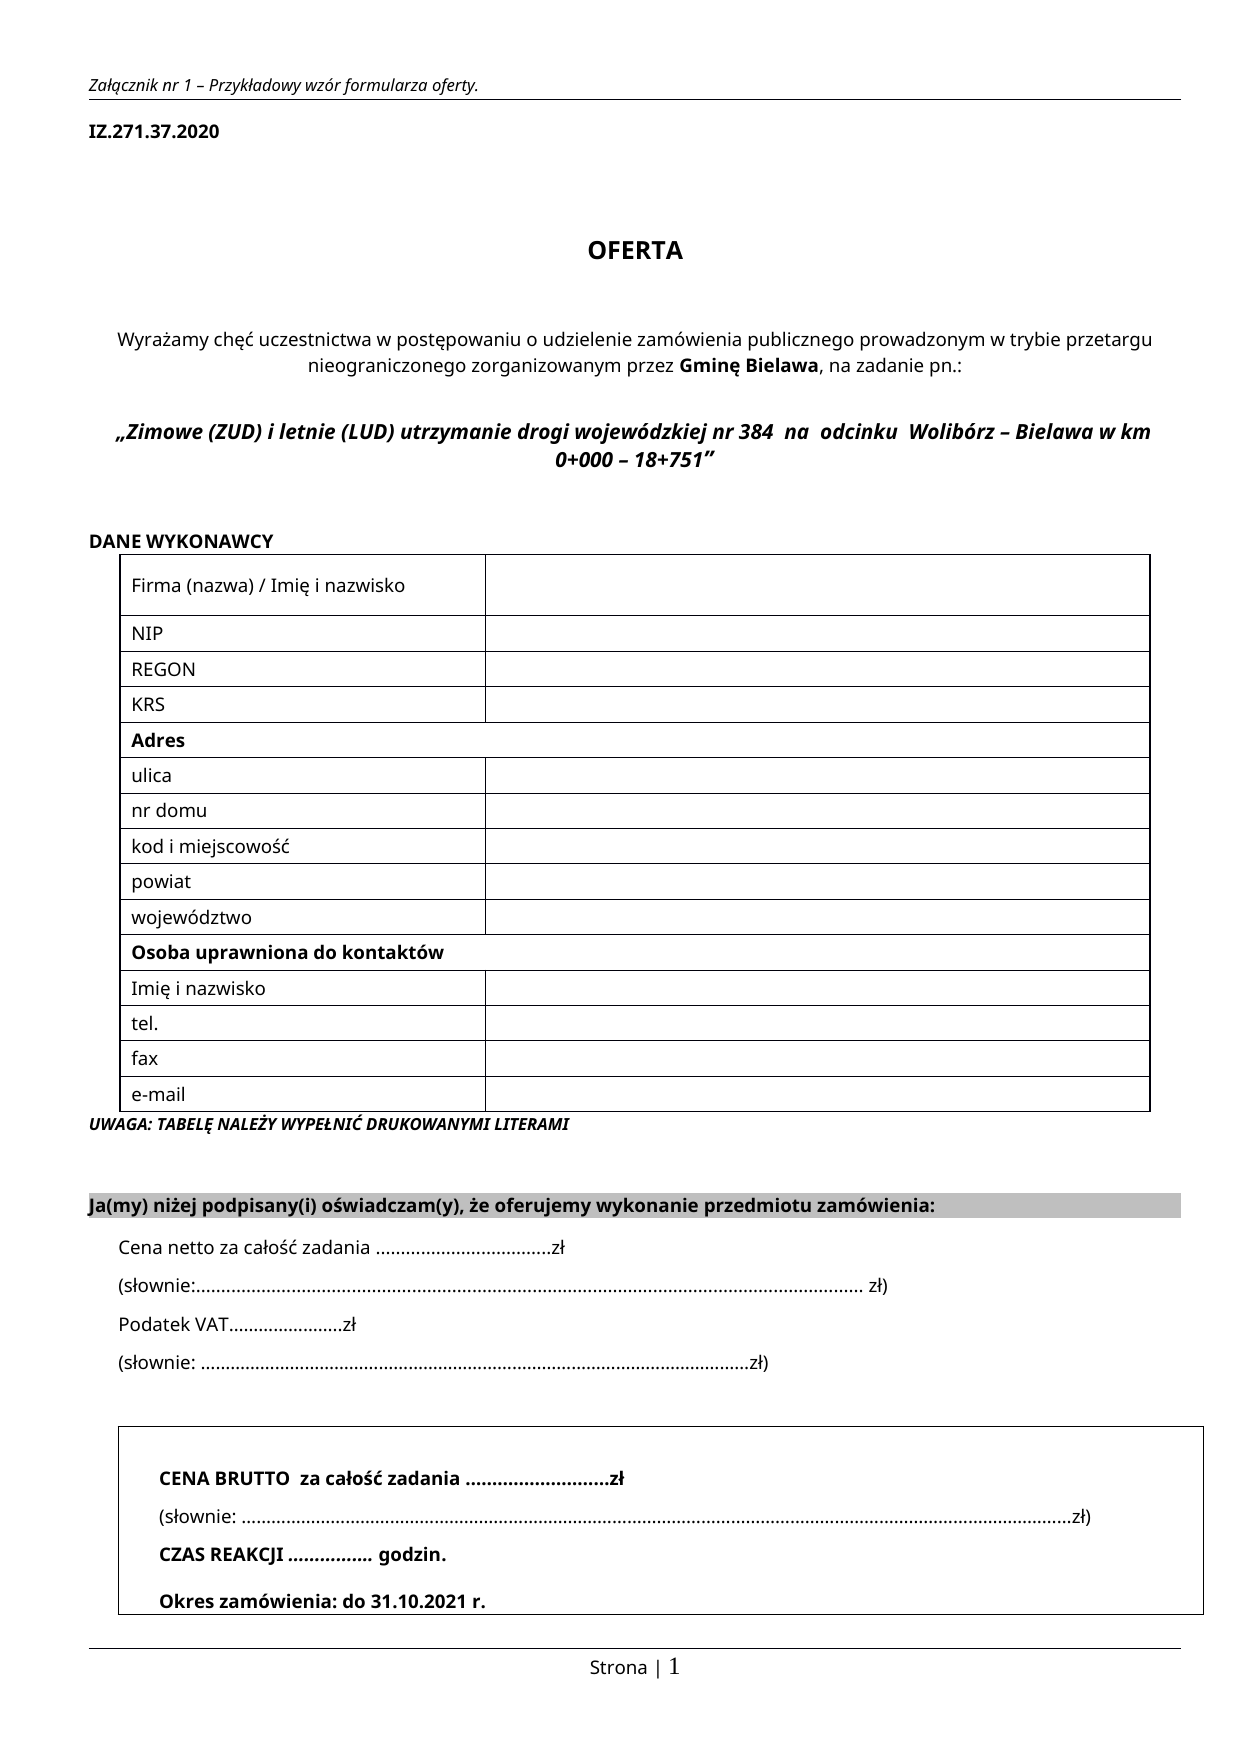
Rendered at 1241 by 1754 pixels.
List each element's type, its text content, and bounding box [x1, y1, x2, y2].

table_cell [486, 758, 1149, 792]
table_cell [486, 616, 1149, 651]
text (słownie:..................................................................................................................................... zł) [118, 1273, 1181, 1298]
text Cena netto za całość zadania ...................................zł [118, 1234, 1181, 1260]
text UWAGA: TABELĘ NALEŻY WYPEŁNIĆ DRUKOWANYMI LITERAMI [89, 1112, 1181, 1135]
table_header CENA BRUTTO za całość zadania ………………………zł (słownie: ……………………………………………………………………………………………………………………………………………………zł) CZAS REAKCJI .............… godzin. Okres zamówienia: do 31.10.2021 r. [119, 1427, 1203, 1614]
table_cell [486, 1077, 1149, 1111]
table_cell [486, 864, 1149, 899]
table_header Firma (nazwa) / Imię i nazwisko [121, 555, 485, 615]
text Podatek VAT…………………..zł [118, 1311, 1181, 1337]
table_cell NIP [121, 616, 485, 651]
table_cell [486, 829, 1149, 863]
table_cell e-mail [121, 1077, 485, 1111]
text (słownie: …………………………………………………………………………………………………zł) [118, 1349, 1181, 1375]
table_cell ulica [121, 758, 485, 792]
table_cell KRS [121, 687, 485, 722]
table_cell [486, 1006, 1149, 1040]
table_cell tel. [121, 1006, 485, 1040]
text OFERTA [89, 233, 1181, 267]
table_cell [486, 652, 1149, 686]
table_cell [486, 687, 1149, 722]
table_header [486, 555, 1149, 615]
table_cell fax [121, 1041, 485, 1076]
table_cell kod i miejscowość [121, 829, 485, 863]
table_cell [486, 971, 1149, 1005]
table_cell powiat [121, 864, 485, 899]
table_cell REGON [121, 652, 485, 686]
table_cell Osoba uprawniona do kontaktów [121, 935, 1149, 969]
text Wyrażamy chęć uczestnictwa w postępowaniu o udzielenie zamówienia publicznego prowadzonym w trybie przetargu nieograniczonego zorganizowanym przez Gminę Bielawa, na zadanie pn.: [89, 326, 1181, 377]
table_cell Adres [121, 723, 1149, 757]
table_cell nr domu [121, 794, 485, 828]
text IZ.271.37.2020 [89, 118, 1181, 144]
table_cell województwo [121, 900, 485, 934]
list DANE WYKONAWCY [89, 529, 1181, 554]
table_cell [486, 900, 1149, 934]
text Ja(my) niżej podpisany(i) oświadczam(y), że oferujemy wykonanie przedmiotu zamówienia: [89, 1193, 1181, 1218]
table_cell [486, 1041, 1149, 1076]
table_cell [486, 794, 1149, 828]
table_cell Imię i nazwisko [121, 971, 485, 1005]
text „Zimowe (ZUD) i letnie (LUD) utrzymanie drogi wojewódzkiej nr 384 na odcinku Wolibórz – Bielawa w km 0+000 – 18+751” [89, 418, 1179, 474]
